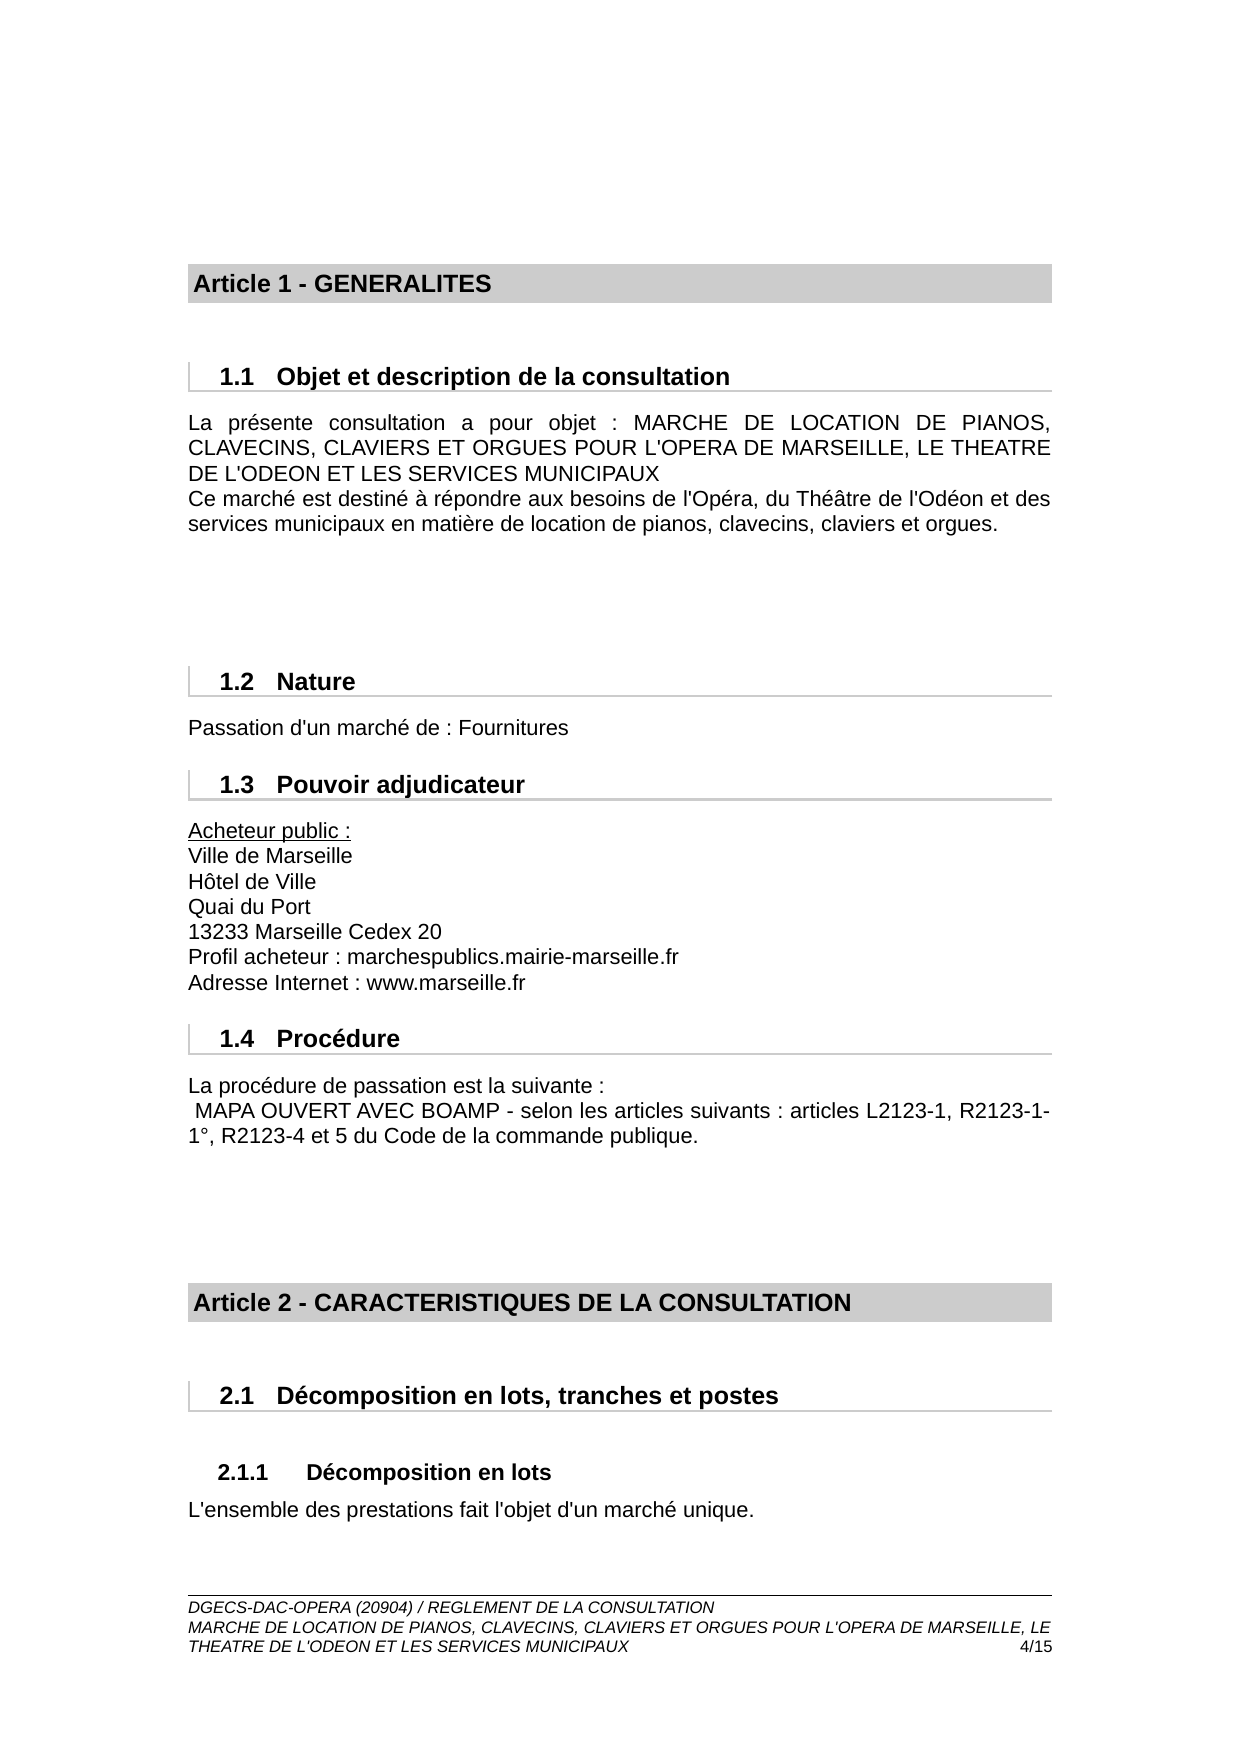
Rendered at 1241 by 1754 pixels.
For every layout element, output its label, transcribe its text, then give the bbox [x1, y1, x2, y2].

text Hôtel de Ville [188, 869, 1052, 894]
text Ce marché est destiné à répondre aux besoins de l'Opéra, du Théâtre de l'Odéon et des services municipaux en matière de location de pianos, clavecins, claviers et orgues. [188, 486, 1052, 536]
subtitle CARACTERISTIQUES DE LA CONSULTATION [190, 1285, 1050, 1320]
subtitle Procédure [190, 1024, 1052, 1053]
text Acheteur public : [188, 818, 1052, 843]
text La présente consultation a pour objet : MARCHE DE LOCATION DE PIANOS, CLAVECINS, CLAVIERS ET ORGUES POUR L'OPERA DE MARSEILLE, LE THEATRE DE L'ODEON ET LES SERVICES MUNICIPAUX [188, 410, 1052, 486]
subtitle Pouvoir adjudicateur [190, 770, 1052, 798]
text L'ensemble des prestations fait l'objet d'un marché unique. [188, 1497, 1052, 1522]
text Adresse Internet : www.marseille.fr [188, 969, 1052, 995]
subtitle Décomposition en lots [188, 1459, 1052, 1485]
text 13233 Marseille Cedex 20 [188, 919, 1052, 944]
text La procédure de passation est la suivante : [188, 1073, 1052, 1098]
text Profil acheteur : marchespublics.mairie-marseille.fr [188, 944, 1052, 969]
subtitle GENERALITES [190, 266, 1050, 300]
text Passation d'un marché de : Fournitures [188, 715, 1052, 740]
subtitle Objet et description de la consultation [190, 362, 1052, 390]
text MAPA OUVERT AVEC BOAMP - selon les articles suivants : articles L2123-1, R2123-1-1°, R2123-4 et 5 du Code de la commande publique. [188, 1098, 1052, 1148]
subtitle Décomposition en lots, tranches et postes [190, 1381, 1052, 1410]
text Quai du Port [188, 894, 1052, 919]
subtitle Nature [190, 666, 1052, 695]
text Ville de Marseille [188, 843, 1052, 869]
